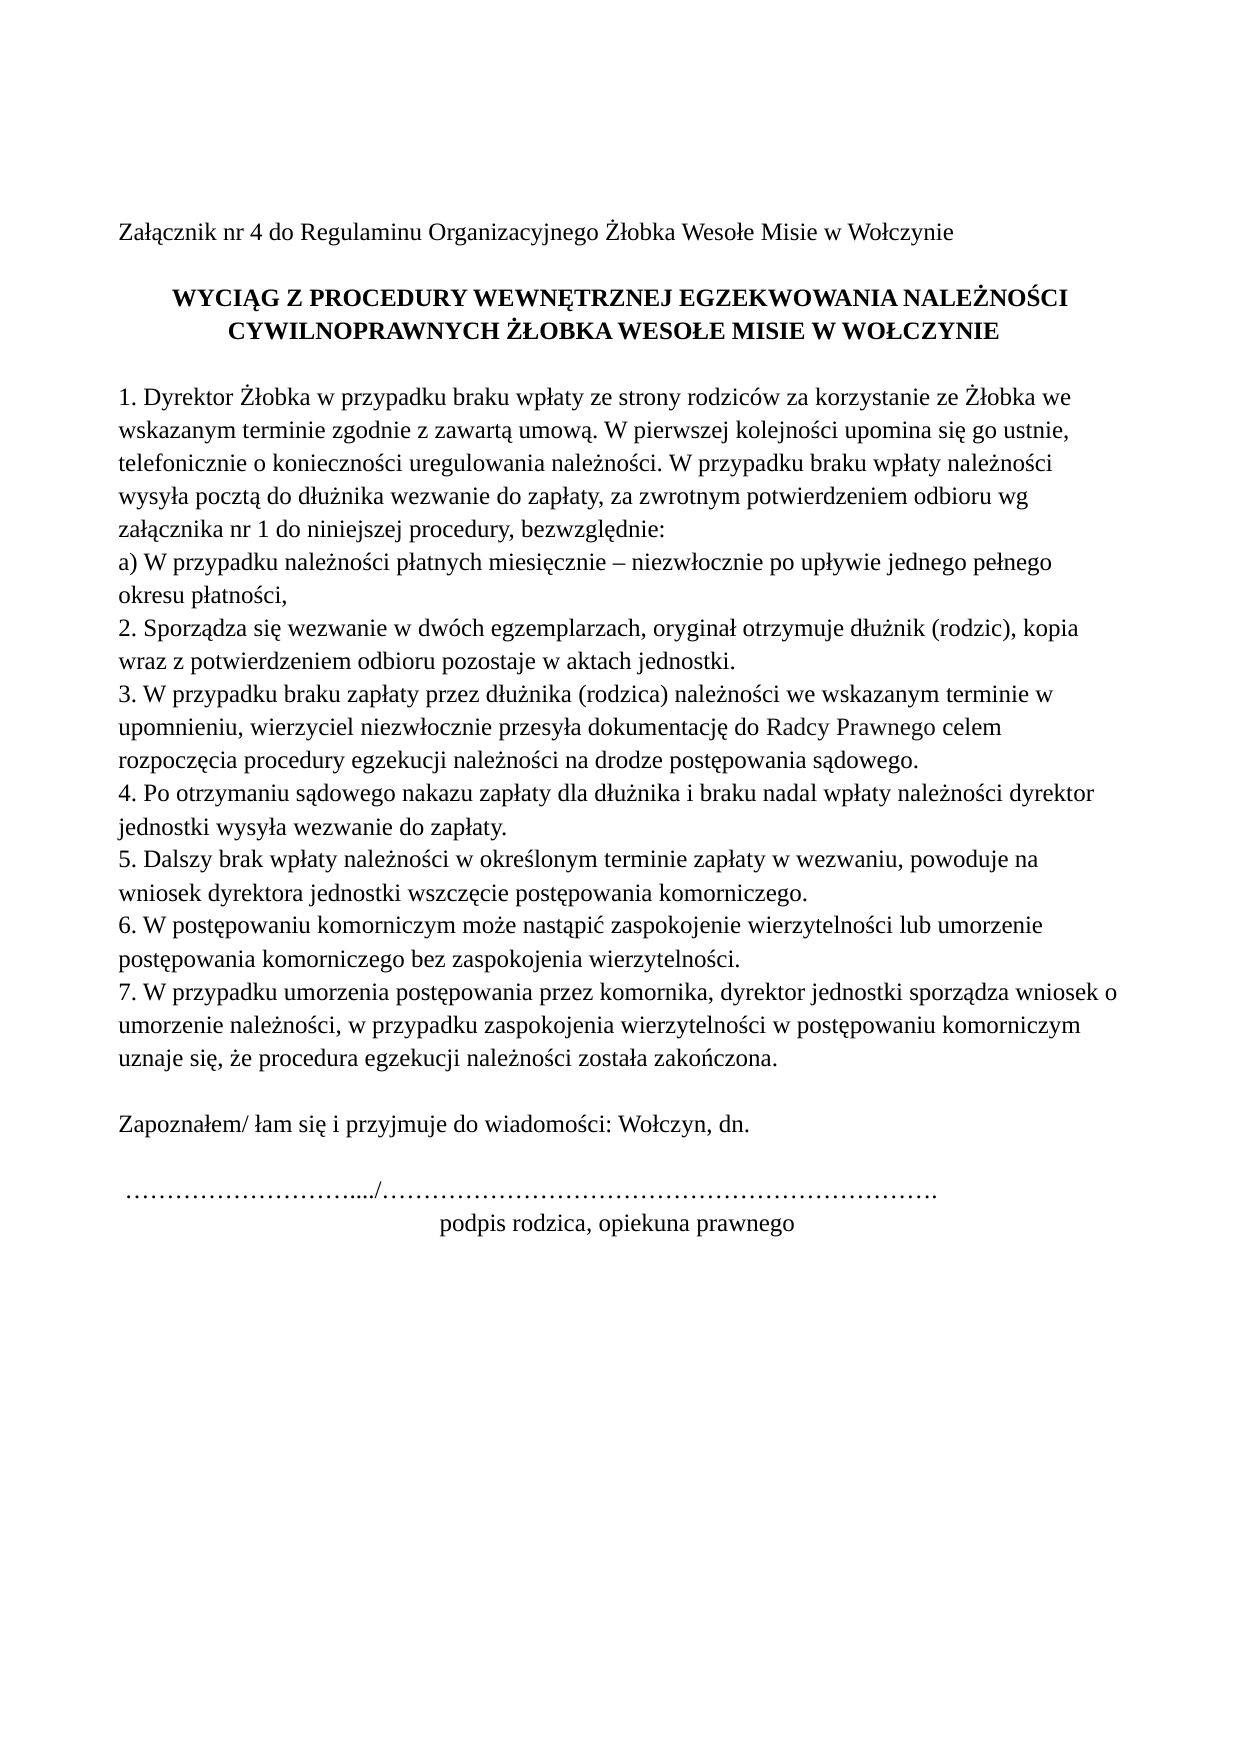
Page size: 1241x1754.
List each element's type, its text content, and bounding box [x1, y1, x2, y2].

text 4. Po otrzymaniu sądowego nakazu zapłaty dla dłużnika i braku nadal wpłaty należności dyrektor jednostki wysyła wezwanie do zapłaty. [118, 778, 1122, 840]
text a) W przypadku należności płatnych miesięcznie – niezwłocznie po upływie jednego pełnego okresu płatności, [118, 547, 1122, 609]
text ………………………..../…………………………………………………………. [118, 1175, 1122, 1203]
text podpis rodzica, opiekuna prawnego [118, 1208, 1122, 1237]
text Zapoznałem/ łam się i przyjmuje do wiadomości: Wołczyn, dn. [118, 1109, 1122, 1137]
text 2. Sporządza się wezwanie w dwóch egzemplarzach, oryginał otrzymuje dłużnik (rodzic), kopia wraz z potwierdzeniem odbioru pozostaje w aktach jednostki. [118, 613, 1122, 675]
text WYCIĄG Z PROCEDURY WEWNĘTRZNEJ EGZEKWOWANIA NALEŻNOŚCI CYWILNOPRAWNYCH ŻŁOBKA WESOŁE MISIE W WOŁCZYNIE [118, 283, 1122, 345]
text 7. W przypadku umorzenia postępowania przez komornika, dyrektor jednostki sporządza wniosek o umorzenie należności, w przypadku zaspokojenia wierzytelności w postępowaniu komorniczym uznaje się, że procedura egzekucji należności została zakończona. [118, 977, 1122, 1071]
text 5. Dalszy brak wpłaty należności w określonym terminie zapłaty w wezwaniu, powoduje na wniosek dyrektora jednostki wszczęcie postępowania komorniczego. [118, 844, 1122, 906]
text 1. Dyrektor Żłobka w przypadku braku wpłaty ze strony rodziców za korzystanie ze Żłobka we wskazanym terminie zgodnie z zawartą umową. W pierwszej kolejności upomina się go ustnie, telefonicznie o konieczności uregulowania należności. W przypadku braku wpłaty należności wysyła pocztą do dłużnika wezwanie do zapłaty, za zwrotnym potwierdzeniem odbioru wg załącznika nr 1 do niniejszej procedury, bezwzględnie: [118, 382, 1122, 543]
text 3. W przypadku braku zapłaty przez dłużnika (rodzica) należności we wskazanym terminie w upomnieniu, wierzyciel niezwłocznie przesyła dokumentację do Radcy Prawnego celem rozpoczęcia procedury egzekucji należności na drodze postępowania sądowego. [118, 679, 1122, 774]
text 6. W postępowaniu komorniczym może nastąpić zaspokojenie wierzytelności lub umorzenie postępowania komorniczego bez zaspokojenia wierzytelności. [118, 911, 1122, 972]
text Załącznik nr 4 do Regulaminu Organizacyjnego Żłobka Wesołe Misie w Wołczynie [118, 217, 1122, 246]
